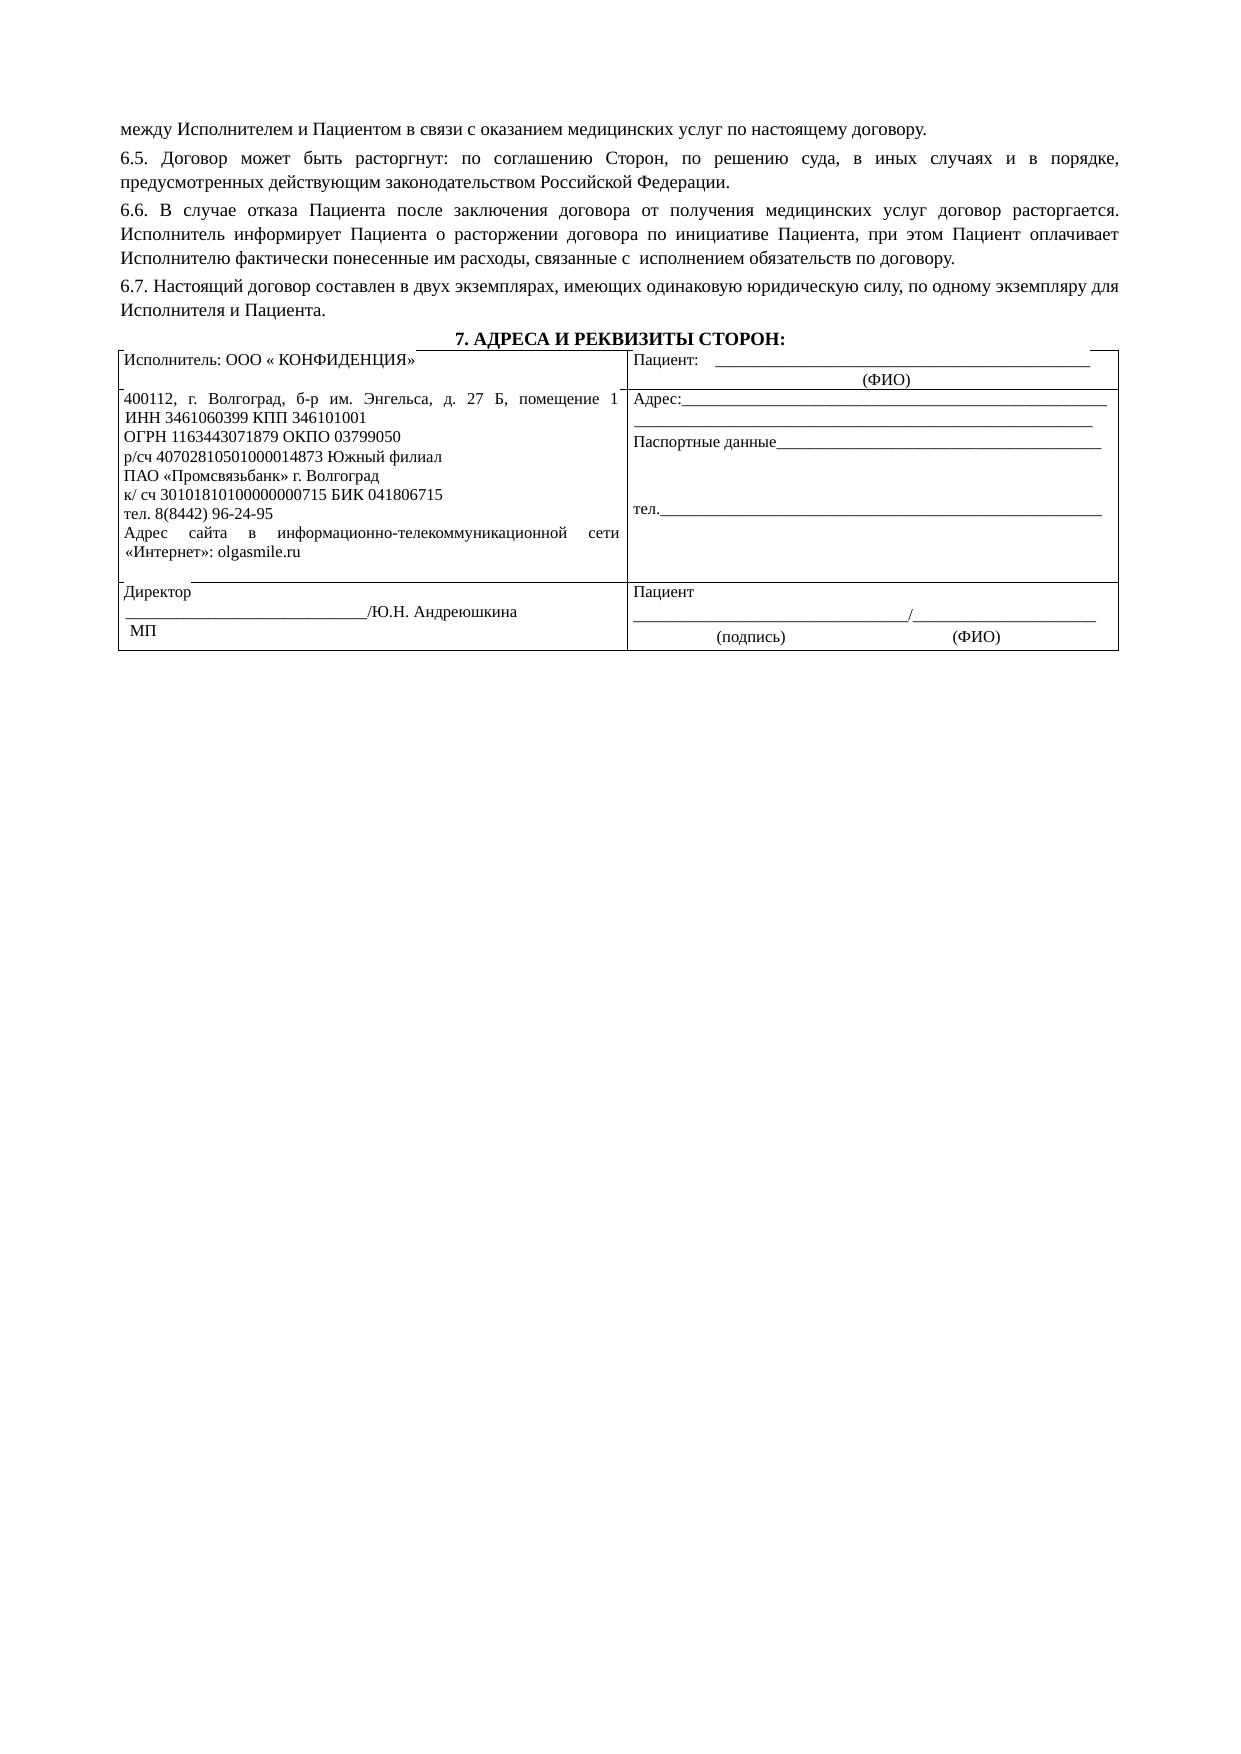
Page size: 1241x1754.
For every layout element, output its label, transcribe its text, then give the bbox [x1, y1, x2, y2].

text 7. АДРЕСА И РЕКВИЗИТЫ СТОРОН: [120, 328, 1121, 349]
table_cell Адрес:__________________________________________________________________________________________________________ Паспортные данные_______________________________________ тел._____________________________________________________ [628, 390, 1118, 582]
table_cell Пациент _________________________________/______________________ (подпись) (ФИО) [628, 583, 1118, 650]
text между Исполнителем и Пациентом в связи с оказанием медицинских услуг по настоящему договору. [120, 118, 1121, 140]
text 6.7. Настоящий договор составлен в двух экземплярах, имеющих одинаковую юридическую силу, по одному экземпляру для Исполнителя и Пациента. [120, 275, 1121, 321]
text 6.5. Договор может быть расторгнут: по соглашению Сторон, по решению суда, в иных случаях и в порядке, предусмотренных действующим законодательством Российской Федерации. [120, 147, 1121, 192]
text 6.6. В случае отказа Пациента после заключения договора от получения медицинских услуг договор расторгается. Исполнитель информирует Пациента о расторжении договора по инициативе Пациента, при этом Пациент оплачивает Исполнителю фактически понесенные им расходы, связанные с исполнением обязательств по договору. [120, 199, 1121, 268]
table_header Исполнитель: ООО « КОНФИДЕНЦИЯ» [119, 351, 627, 388]
table_cell Директор _____________________________/Ю.Н. Андреюшкина МП [119, 583, 627, 650]
table_cell 400112, г. Волгоград, б-р им. Энгельса, д. 27 Б, помещение 1 ИНН 3461060399 КПП 346101001 ОГРН 1163443071879 ОКПО 03799050 р/сч 40702810501000014873 Южный филиал ПАО «Промсвязьбанк» г. Волгоград к/ сч 30101810100000000715 БИК 041806715 тел. 8(8442) 96-24-95 Адрес сайта в информационно-телекоммуникационной сети «Интернет»: olgasmile.ru [119, 390, 627, 582]
table_header Пациент: _____________________________________________ (ФИО) [628, 351, 1118, 388]
